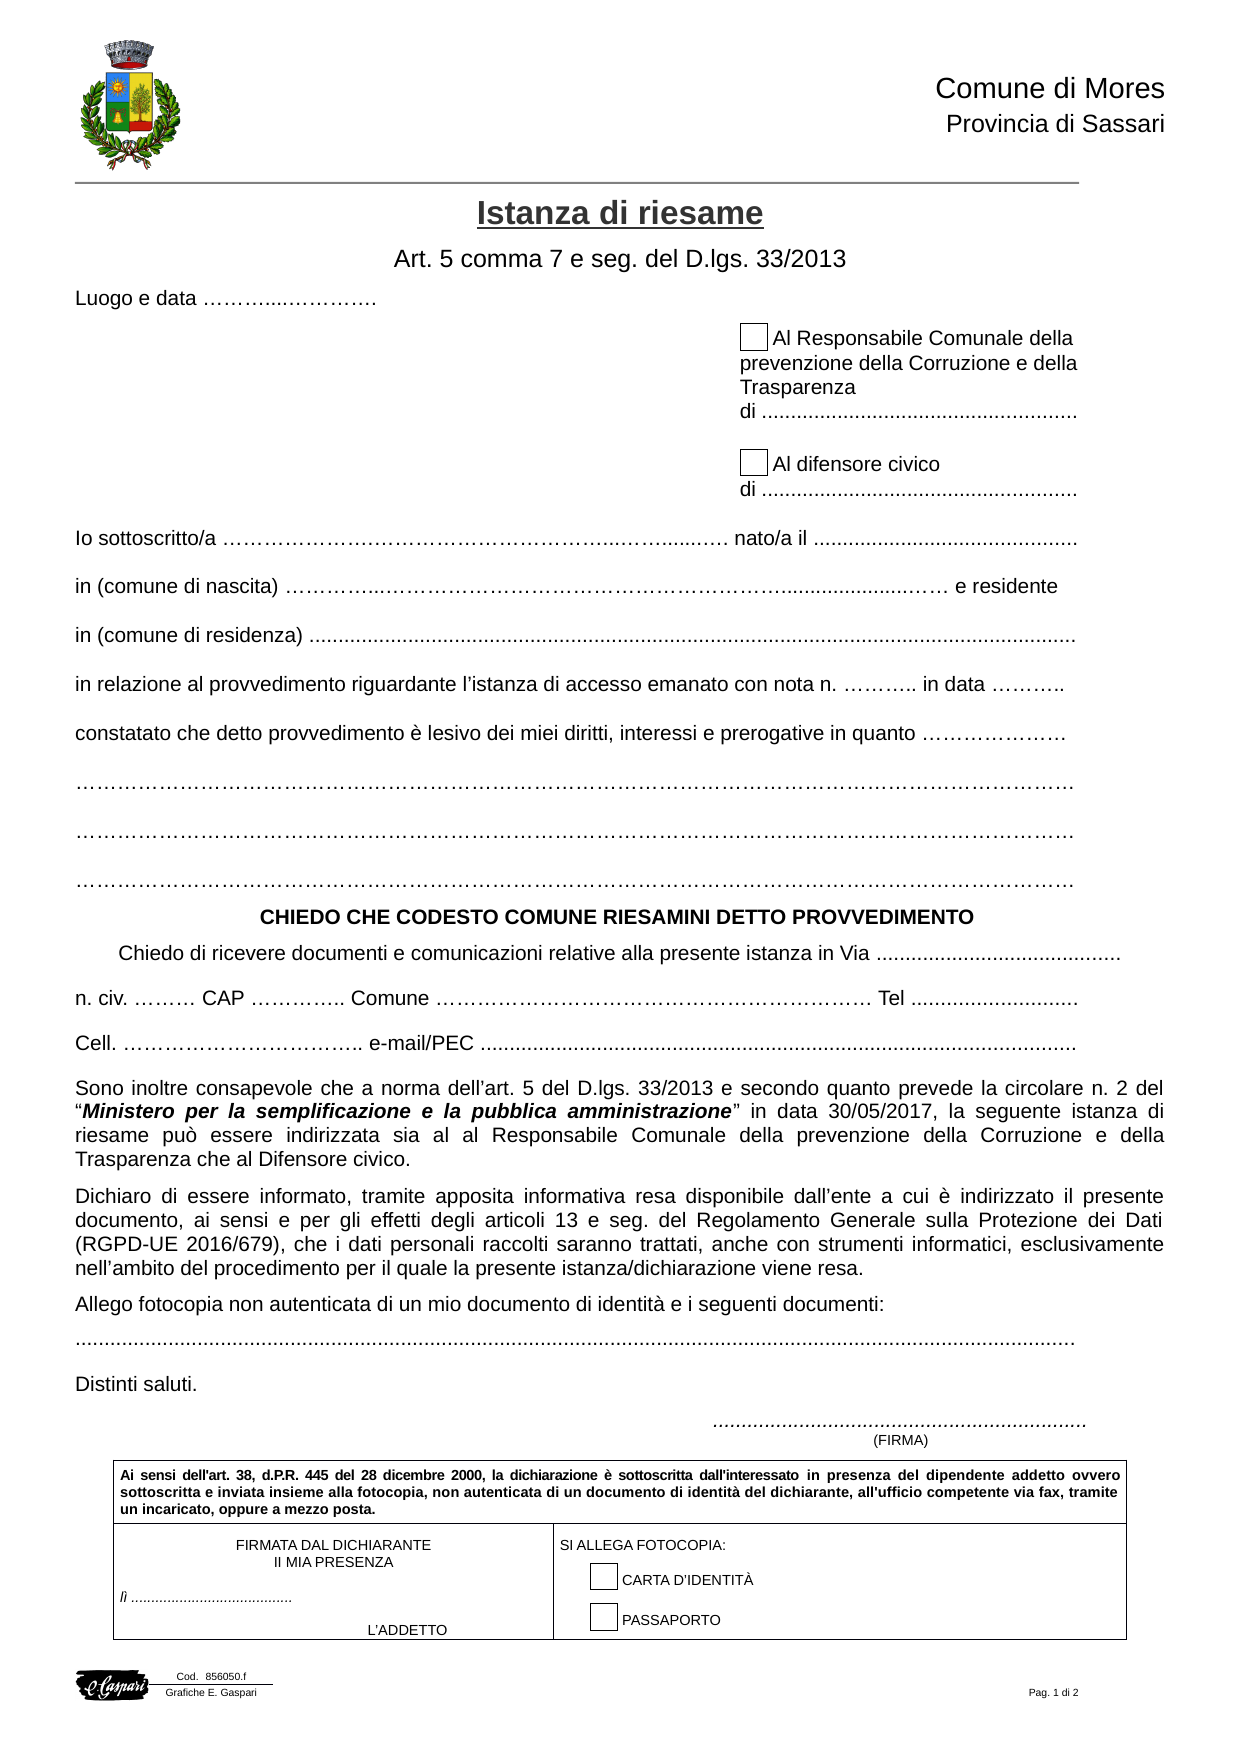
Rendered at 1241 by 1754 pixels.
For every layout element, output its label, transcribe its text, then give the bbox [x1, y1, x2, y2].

text ……………………………………………………………………………………………………………………………… [75, 868, 1165, 892]
text Art. 5 comma 7 e seg. del D.lgs. 33/2013 [75, 244, 1165, 273]
text di [739, 476, 1165, 500]
text ……………………………………………………………………………………………………………………………… [75, 819, 1165, 843]
text in (comune di nascita) …………...…………………………………………………......................…… e residente [75, 574, 1165, 598]
text Cell. …………………………….. e-mail/PEC [75, 1031, 1165, 1054]
text Chiedo di ricevere documenti e comunicazioni relative alla presente istanza in Via [75, 941, 1165, 965]
text di [739, 399, 1165, 423]
text ................................................................. [636, 1408, 1165, 1432]
table_cell FIRMATA DAL DICHIARANTE II MIA PRESENZA lì ........................................ L’ADDETTO [114, 1524, 553, 1639]
picture [75, 1669, 149, 1701]
text Dichiaro di essere informato, tramite apposita informativa resa disponibile dall’ente a cui è indirizzato il presente documento, ai sensi e per gli effetti degli articoli 13 e seg. del Regolamento Generale sulla Protezione dei Dati (RGPD-UE 2016/679), che i dati personali raccolti saranno trattati, anche con strumenti informatici, esclusivamente nell’ambito del procedimento per il quale la presente istanza/dichiarazione viene resa. [75, 1184, 1165, 1279]
table_header Ai sensi dell'art. 38, d.P.R. 445 del 28 dicembre 2000, la dichiarazione è sottoscritta dall'interessato in presenza del dipendente addetto ovvero sottoscritta e inviata insieme alla fotocopia, non autenticata di un documento di identità del dichiarante, all'ufficio competente via fax, tramite un incaricato, oppure a mezzo posta. [114, 1461, 1126, 1523]
text Luogo e data ………....…………. [75, 286, 1165, 309]
text Comune di Mores [181, 71, 1165, 104]
text Allego fotocopia non autenticata di un mio documento di identità e i seguenti documenti: [75, 1292, 1165, 1316]
text in (comune di residenza) [75, 623, 1165, 647]
text n. civ. ……… CAP ………….. Comune ……………………………………………………… Tel [75, 986, 1165, 1010]
text Al Responsabile Comunale della prevenzione della Corruzione e della Trasparenza [739, 322, 1165, 399]
text Provincia di Sassari [181, 109, 1165, 138]
text (FIRMA) [636, 1432, 1165, 1449]
text constatato che detto provvedimento è lesivo dei miei diritti, interessi e prerogative in quanto ………………… [75, 721, 1165, 745]
text ……………………………………………………………………………………………………………………………… [75, 770, 1165, 794]
table_cell SI ALLEGA FOTOCOPIA: CARTA D’IDENTITÀ PASSAPORTO [554, 1524, 1126, 1639]
text Sono inoltre consapevole che a norma dell’art. 5 del D.lgs. 33/2013 e secondo quanto prevede la circolare n. 2 del “Ministero per la semplificazione e la pubblica amministrazione” in data 30/05/2017, la seguente istanza di riesame può essere indirizzata sia al al Responsabile Comunale della prevenzione della Corruzione e della Trasparenza che al Difensore civico. [75, 1075, 1165, 1171]
picture [79, 40, 181, 172]
subtitle Istanza di riesame [75, 193, 1165, 232]
text CHIEDO CHE CODESTO COMUNE RIESAMINI DETTO PROVVEDIMENTO [75, 904, 1165, 928]
text Distinti saluti. [75, 1372, 1165, 1396]
text Al difensore civico [739, 448, 1165, 476]
text in relazione al provvedimento riguardante l’istanza di accesso emanato con nota n. ……….. in data ……….. [75, 672, 1165, 696]
text Io sottoscritto/a ………………….……………………………...…….......…. nato/a il [75, 525, 1165, 549]
